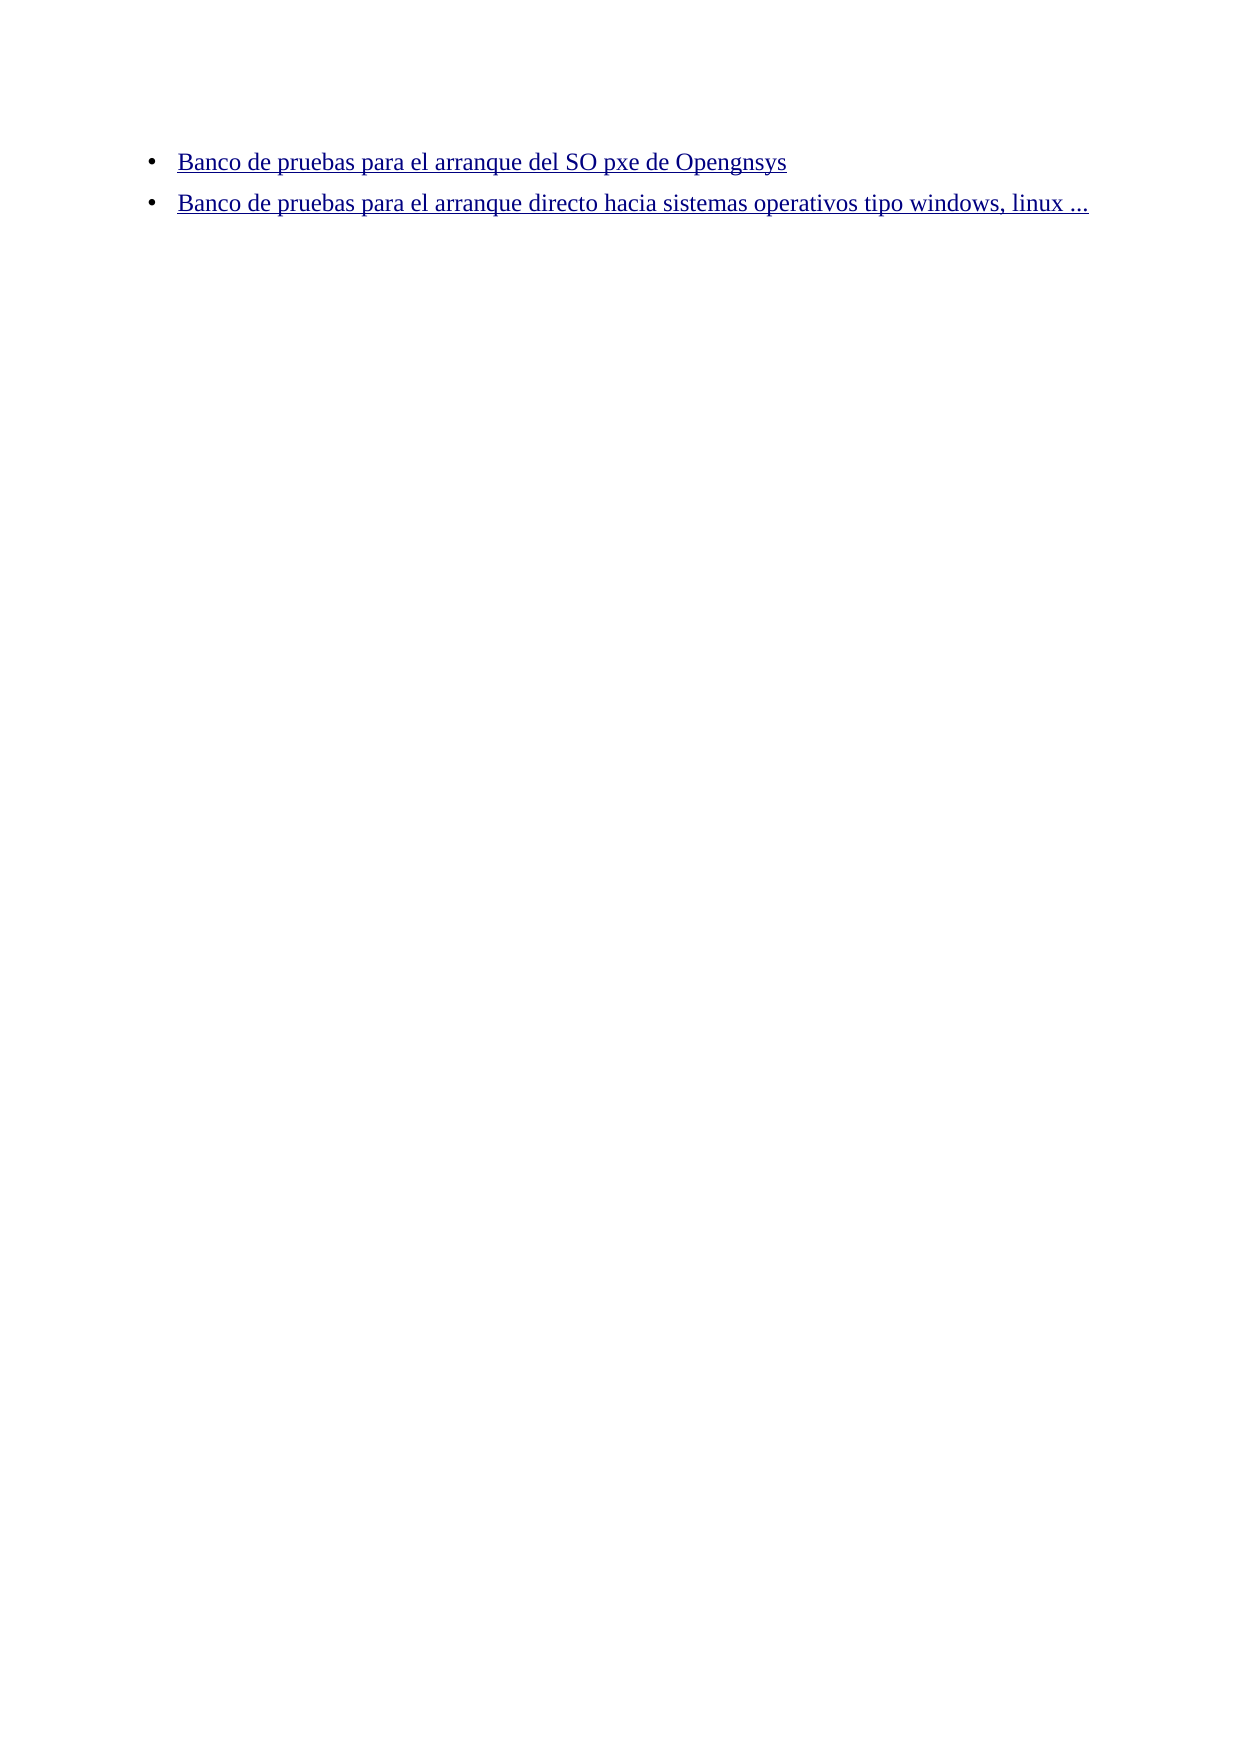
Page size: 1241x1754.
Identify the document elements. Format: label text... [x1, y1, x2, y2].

list Banco de pruebas para el arranque directo hacia sistemas operativos tipo windows, linux ... [148, 188, 1122, 217]
list Banco de pruebas para el arranque del SO pxe de Opengnsys [148, 147, 1122, 176]
